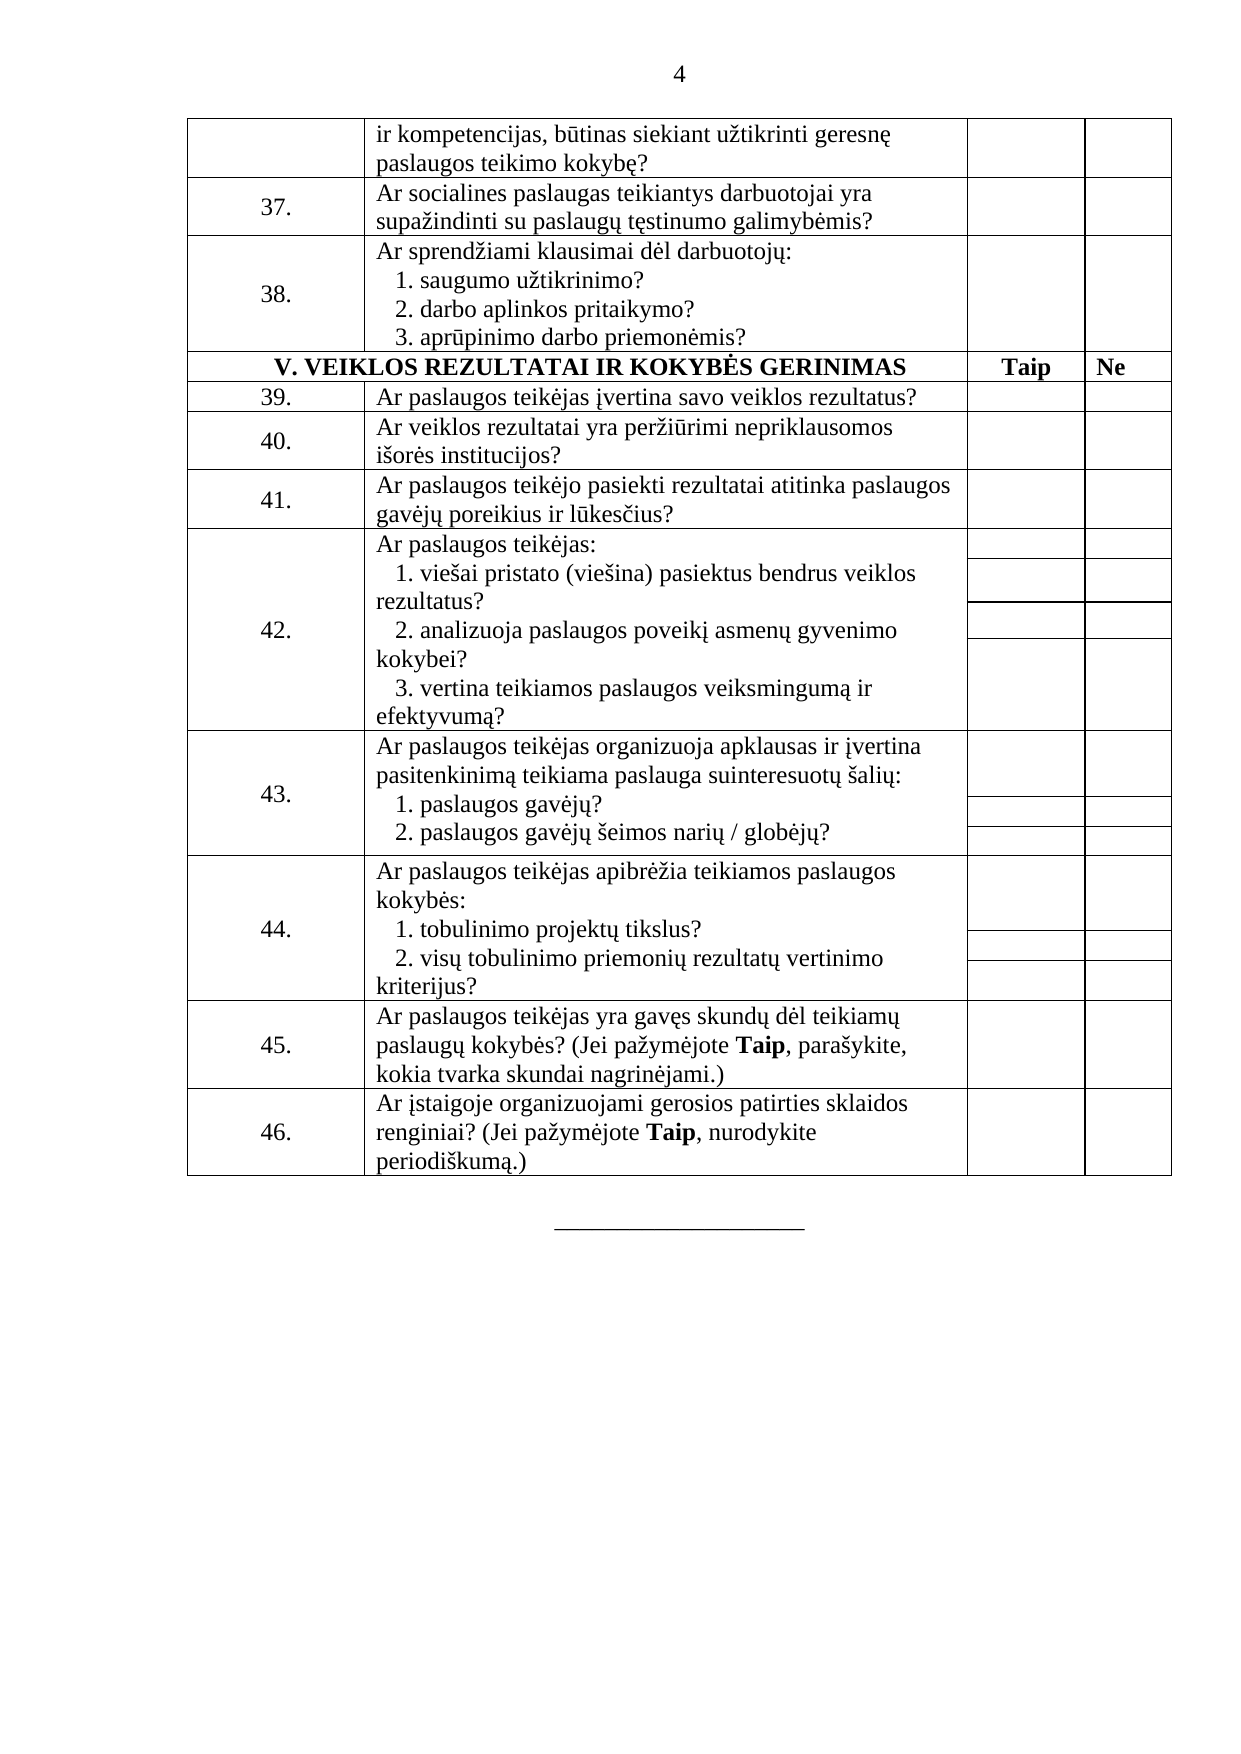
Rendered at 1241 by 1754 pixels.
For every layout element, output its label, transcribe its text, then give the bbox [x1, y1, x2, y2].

table_cell Ar sprendžiami klausimai dėl darbuotojų: 1. saugumo užtikrinimo? 2. darbo aplinkos pritaikymo? 3. aprūpinimo darbo priemonėmis? [365, 236, 967, 351]
table_cell [1086, 178, 1171, 235]
table_cell [1086, 1001, 1171, 1087]
table_cell Ar paslaugos teikėjas įvertina savo veiklos rezultatus? [365, 382, 967, 411]
table_cell Ar paslaugos teikėjas: 1. viešai pristato (viešina) pasiektus bendrus veiklos rezultatus? 2. analizuoja paslaugos poveikį asmenų gyvenimo kokybei? 3. vertina teikiamos paslaugos veiksmingumą ir efektyvumą? [365, 529, 967, 730]
table_cell [1086, 529, 1171, 558]
table_cell [968, 961, 1084, 1000]
table_cell [1086, 1089, 1171, 1175]
table_cell [968, 382, 1084, 411]
table_cell [968, 559, 1084, 601]
table_cell Ar įstaigoje organizuojami gerosios patirties sklaidos renginiai? (Jei pažymėjote Taip, nurodykite periodiškumą.) [365, 1089, 967, 1175]
table_cell Ar paslaugos teikėjas apibrėžia teikiamos paslaugos kokybės: 1. tobulinimo projektų tikslus? 2. visų tobulinimo priemonių rezultatų vertinimo kriterijus? [365, 856, 967, 1000]
table_cell [968, 731, 1084, 796]
table_cell [1086, 731, 1171, 796]
table_cell Ar socialines paslaugas teikiantys darbuotojai yra supažindinti su paslaugų tęstinumo galimybėmis? [365, 178, 967, 235]
table_cell [968, 119, 1084, 177]
table_cell [1086, 827, 1171, 855]
table_cell [968, 856, 1084, 930]
table_cell 42. [188, 529, 364, 730]
table_cell [968, 470, 1084, 528]
table_cell Taip [968, 352, 1084, 381]
table_cell [1086, 382, 1171, 411]
table_cell [1086, 603, 1171, 637]
table_cell [1086, 559, 1171, 601]
table_cell 44. [188, 856, 364, 1000]
table_cell Ar paslaugos teikėjo pasiekti rezultatai atitinka paslaugos gavėjų poreikius ir lūkesčius? [365, 470, 967, 528]
table_cell [1086, 236, 1171, 351]
table_cell 43. [188, 731, 364, 855]
table_cell [1086, 119, 1171, 177]
table_cell [968, 1001, 1084, 1087]
table_cell [1086, 856, 1171, 930]
text ____________________ [177, 1204, 1181, 1233]
table_cell Ar veiklos rezultatai yra peržiūrimi nepriklausomos išorės institucijos? [365, 412, 967, 469]
table_cell [1086, 961, 1171, 1000]
table_cell [968, 827, 1084, 855]
table_cell 40. [188, 412, 364, 469]
table_cell [968, 1089, 1084, 1175]
table_cell [1086, 797, 1171, 826]
table_cell [1086, 412, 1171, 469]
table_cell [1086, 470, 1171, 528]
table_cell [188, 119, 364, 177]
table_cell 45. [188, 1001, 364, 1087]
table_cell [968, 236, 1084, 351]
table_cell V. VEIKLOS REZULTATAI IR KOKYBĖS GERINIMAS [188, 352, 967, 381]
table_cell 39. [188, 382, 364, 411]
table_cell Ar paslaugos teikėjas organizuoja apklausas ir įvertina pasitenkinimą teikiama paslauga suinteresuotų šalių: 1. paslaugos gavėjų? 2. paslaugos gavėjų šeimos narių / globėjų? [365, 731, 967, 855]
table_cell [1086, 931, 1171, 960]
table_cell 37. [188, 178, 364, 235]
table_cell Ar paslaugos teikėjas yra gavęs skundų dėl teikiamų paslaugų kokybės? (Jei pažymėjote Taip, parašykite, kokia tvarka skundai nagrinėjami.) [365, 1001, 967, 1087]
table_cell ir kompetencijas, būtinas siekiant užtikrinti geresnę paslaugos teikimo kokybę? [365, 119, 967, 177]
table_cell [968, 639, 1084, 730]
table_cell [968, 529, 1084, 558]
table_cell 41. [188, 470, 364, 528]
table_cell [968, 797, 1084, 826]
table_cell [968, 178, 1084, 235]
table_cell 46. [188, 1089, 364, 1175]
table_cell [1086, 639, 1171, 730]
table_cell [968, 412, 1084, 469]
table_cell Ne [1086, 352, 1171, 381]
table_cell [968, 603, 1084, 637]
table_cell [968, 931, 1084, 960]
table_cell 38. [188, 236, 364, 351]
